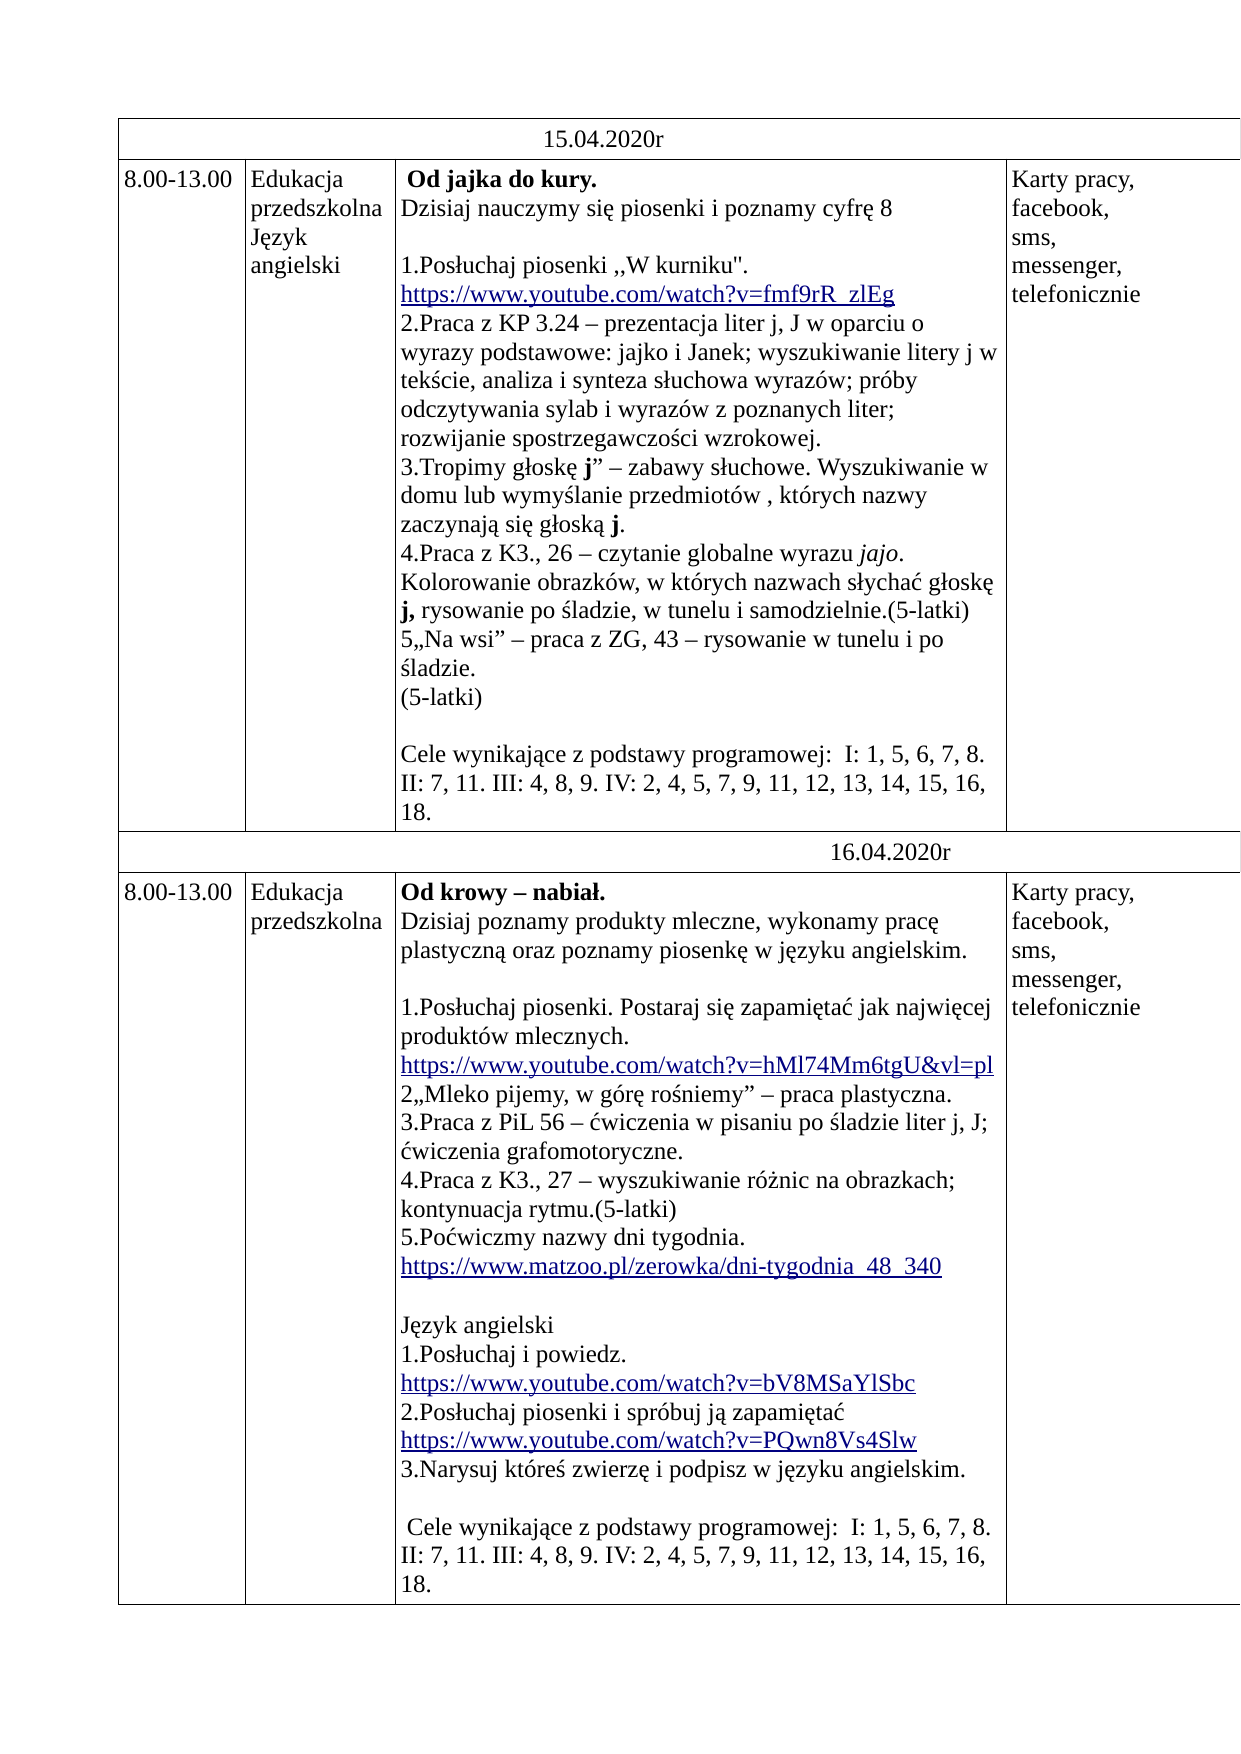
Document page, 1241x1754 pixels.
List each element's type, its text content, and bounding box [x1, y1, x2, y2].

table_cell 16.04.2020r [119, 832, 1240, 872]
table_cell Edukacja przedszkolna Język angielski [246, 160, 395, 831]
table_cell Od krowy – nabiał. Dzisiaj poznamy produkty mleczne, wykonamy pracę plastyczną oraz poznamy piosenkę w języku angielskim. 1.Posłuchaj piosenki. Postaraj się zapamiętać jak najwięcej produktów mlecznych. https://www.youtube.com/watch?v=hMl74Mm6tgU&vl=pl 2„Mleko pijemy, w górę rośniemy” – praca plastyczna. 3.Praca z PiL 56 – ćwiczenia w pisaniu po śladzie liter j, J; ćwiczenia grafomotoryczne. 4.Praca z K3., 27 – wyszukiwanie różnic na obrazkach; kontynuacja rytmu.(5-latki) 5.Poćwiczmy nazwy dni tygodnia. https://www.matzoo.pl/zerowka/dni-tygodnia_48_340 Język angielski 1.Posłuchaj i powiedz. https://www.youtube.com/watch?v=bV8MSaYlSbc 2.Posłuchaj piosenki i spróbuj ją zapamiętać https://www.youtube.com/watch?v=PQwn8Vs4Slw 3.Narysuj któreś zwierzę i podpisz w języku angielskim. Cele wynikające z podstawy programowej: I: 1, 5, 6, 7, 8. II: 7, 11. III: 4, 8, 9. IV: 2, 4, 5, 7, 9, 11, 12, 13, 14, 15, 16, 18. [396, 873, 1006, 1604]
table_cell Edukacja przedszkolna [246, 873, 395, 1604]
table_cell Karty pracy, facebook, sms, messenger, telefonicznie [1007, 160, 1240, 831]
table_cell 8.00-13.00 [119, 873, 245, 1604]
table_cell Karty pracy, facebook, sms, messenger, telefonicznie [1007, 873, 1240, 1604]
table_cell Od jajka do kury. Dzisiaj nauczymy się piosenki i poznamy cyfrę 8 1.Posłuchaj piosenki ,,W kurniku''. https://www.youtube.com/watch?v=fmf9rR_zlEg 2.Praca z KP 3.24 – prezentacja liter j, J w oparciu o wyrazy podstawowe: jajko i Janek; wyszukiwanie litery j w tekście, analiza i synteza słuchowa wyrazów; próby odczytywania sylab i wyrazów z poznanych liter; rozwijanie spostrzegawczości wzrokowej. 3.Tropimy głoskę j” – zabawy słuchowe. Wyszukiwanie w domu lub wymyślanie przedmiotów , których nazwy zaczynają się głoską j. 4.Praca z K3., 26 – czytanie globalne wyrazu jajo. Kolorowanie obrazków, w których nazwach słychać głoskę j, rysowanie po śladzie, w tunelu i samodzielnie.(5-latki) 5„Na wsi” – praca z ZG, 43 – rysowanie w tunelu i po śladzie. (5-latki) Cele wynikające z podstawy programowej: I: 1, 5, 6, 7, 8. II: 7, 11. III: 4, 8, 9. IV: 2, 4, 5, 7, 9, 11, 12, 13, 14, 15, 16, 18. [396, 160, 1006, 831]
table_cell 8.00-13.00 [119, 160, 245, 831]
table_cell 15.04.2020r [119, 119, 1240, 158]
